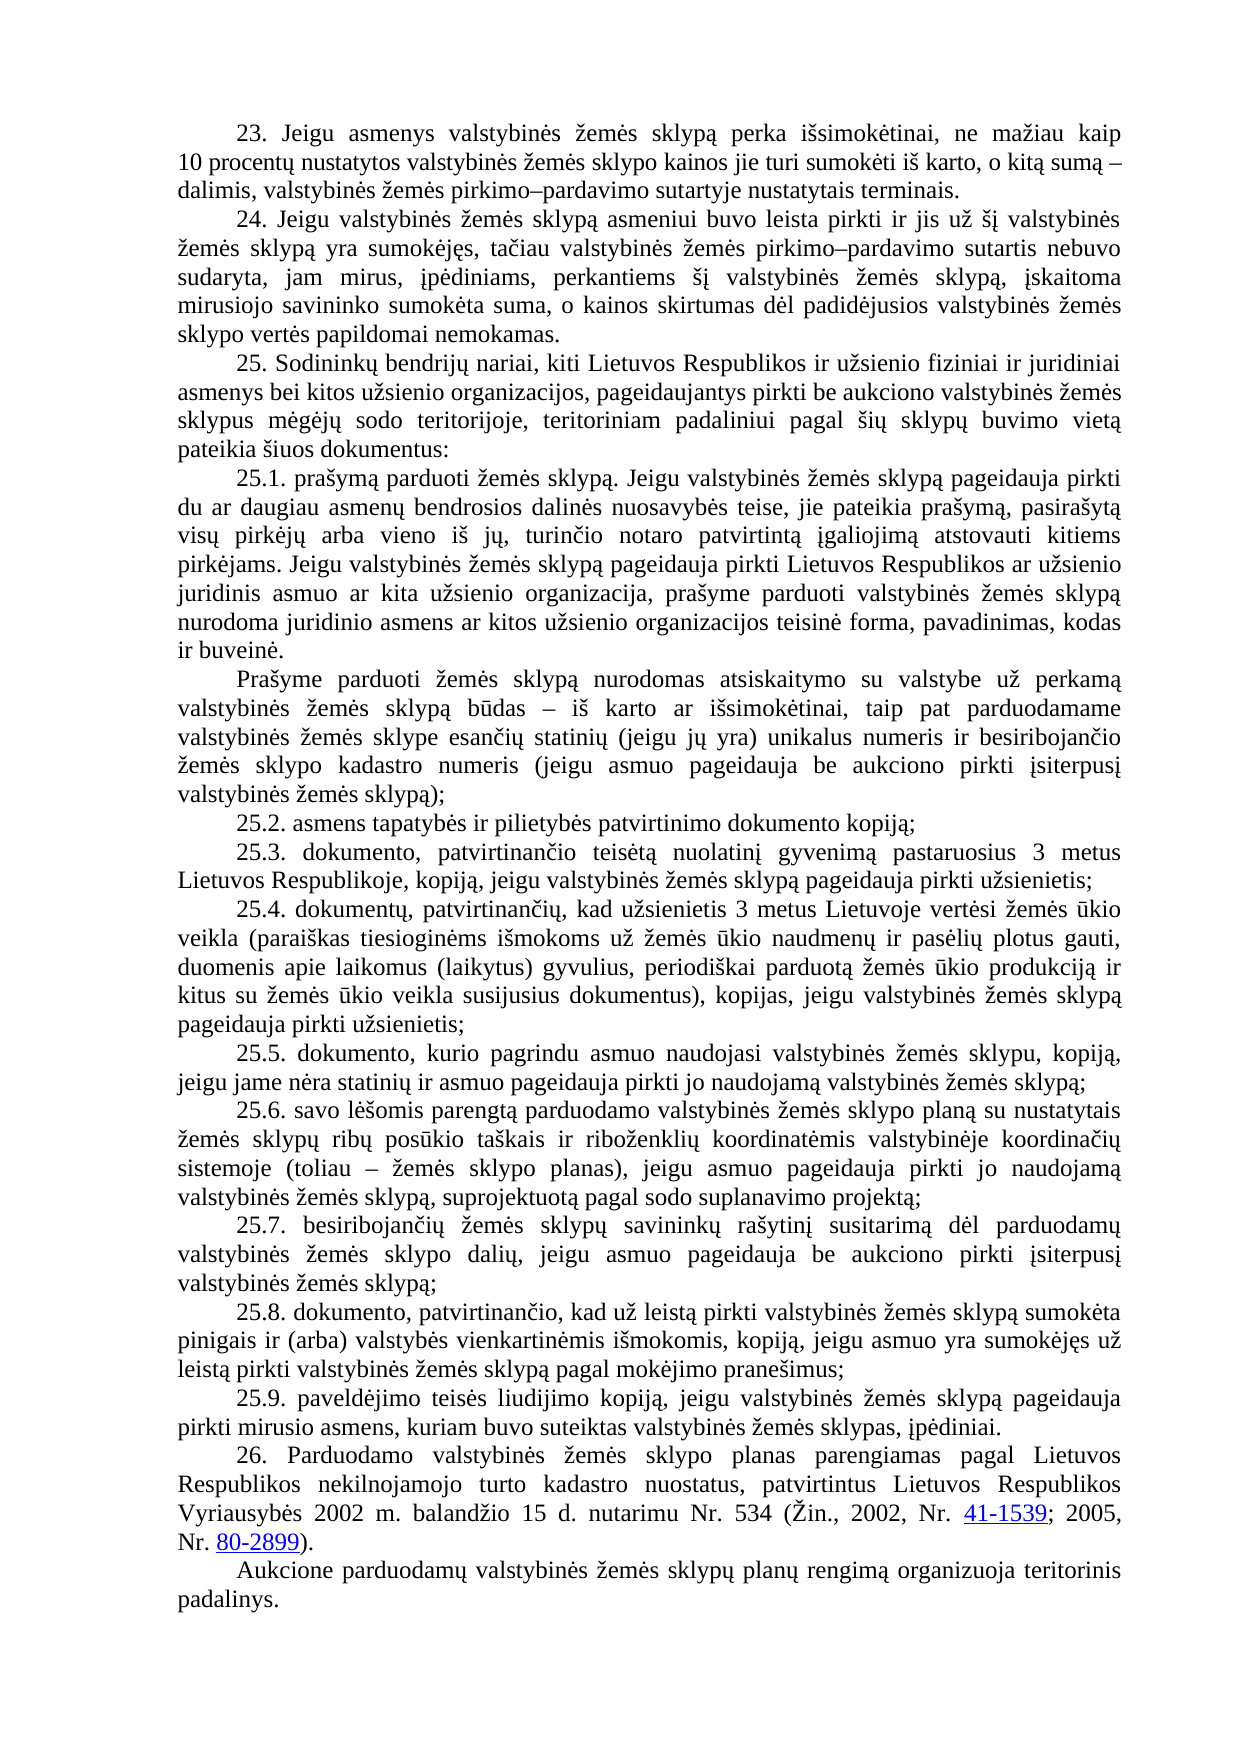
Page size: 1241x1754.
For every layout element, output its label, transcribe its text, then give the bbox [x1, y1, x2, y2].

text 25.8. dokumento, patvirtinančio, kad už leistą pirkti valstybinės žemės sklypą sumokėta pinigais ir (arba) valstybės vienkartinėmis išmokomis, kopiją, jeigu asmuo yra sumokėjęs už leistą pirkti valstybinės žemės sklypą pagal mokėjimo pranešimus; [177, 1297, 1122, 1383]
text Aukcione parduodamų valstybinės žemės sklypų planų rengimą organizuoja teritorinis padalinys. [177, 1556, 1122, 1613]
text 24. Jeigu valstybinės žemės sklypą asmeniui buvo leista pirkti ir jis už šį valstybinės žemės sklypą yra sumokėjęs, tačiau valstybinės žemės pirkimo–pardavimo sutartis nebuvo sudaryta, jam mirus, įpėdiniams, perkantiems šį valstybinės žemės sklypą, įskaitoma mirusiojo savininko sumokėta suma, o kainos skirtumas dėl padidėjusios valstybinės žemės sklypo vertės papildomai nemokamas. [177, 204, 1122, 348]
text 26. Parduodamo valstybinės žemės sklypo planas parengiamas pagal Lietuvos Respublikos nekilnojamojo turto kadastro nuostatus, patvirtintus Lietuvos Respublikos Vyriausybės 2002 m. balandžio 15 d. nutarimu Nr. 534 (Žin., 2002, Nr. 41-1539; 2005, Nr. 80-2899). [177, 1441, 1122, 1556]
text 25.6. savo lėšomis parengtą parduodamo valstybinės žemės sklypo planą su nustatytais žemės sklypų ribų posūkio taškais ir riboženklių koordinatėmis valstybinėje koordinačių sistemoje (toliau – žemės sklypo planas), jeigu asmuo pageidauja pirkti jo naudojamą valstybinės žemės sklypą, suprojektuotą pagal sodo suplanavimo projektą; [177, 1096, 1122, 1211]
text 25.3. dokumento, patvirtinančio teisėtą nuolatinį gyvenimą pastaruosius 3 metus Lietuvos Respublikoje, kopiją, jeigu valstybinės žemės sklypą pageidauja pirkti užsienietis; [177, 837, 1122, 894]
text Prašyme parduoti žemės sklypą nurodomas atsiskaitymo su valstybe už perkamą valstybinės žemės sklypą būdas – iš karto ar išsimokėtinai, taip pat parduodamame valstybinės žemės sklype esančių statinių (jeigu jų yra) unikalus numeris ir besiribojančio žemės sklypo kadastro numeris (jeigu asmuo pageidauja be aukciono pirkti įsiterpusį valstybinės žemės sklypą); [177, 664, 1122, 808]
text 25.7. besiribojančių žemės sklypų savininkų rašytinį susitarimą dėl parduodamų valstybinės žemės sklypo dalių, jeigu asmuo pageidauja be aukciono pirkti įsiterpusį valstybinės žemės sklypą; [177, 1211, 1122, 1297]
text 25.9. paveldėjimo teisės liudijimo kopiją, jeigu valstybinės žemės sklypą pageidauja pirkti mirusio asmens, kuriam buvo suteiktas valstybinės žemės sklypas, įpėdiniai. [177, 1383, 1122, 1441]
text 25.4. dokumentų, patvirtinančių, kad užsienietis 3 metus Lietuvoje vertėsi žemės ūkio veikla (paraiškas tiesioginėms išmokoms už žemės ūkio naudmenų ir pasėlių plotus gauti, duomenis apie laikomus (laikytus) gyvulius, periodiškai parduotą žemės ūkio produkciją ir kitus su žemės ūkio veikla susijusius dokumentus), kopijas, jeigu valstybinės žemės sklypą pageidauja pirkti užsienietis; [177, 894, 1122, 1038]
text 23. Jeigu asmenys valstybinės žemės sklypą perka išsimokėtinai, ne mažiau kaip 10 procentų nustatytos valstybinės žemės sklypo kainos jie turi sumokėti iš karto, o kitą sumą – dalimis, valstybinės žemės pirkimo–pardavimo sutartyje nustatytais terminais. [177, 118, 1122, 204]
text 25.2. asmens tapatybės ir pilietybės patvirtinimo dokumento kopiją; [177, 808, 1122, 837]
text 25.5. dokumento, kurio pagrindu asmuo naudojasi valstybinės žemės sklypu, kopiją, jeigu jame nėra statinių ir asmuo pageidauja pirkti jo naudojamą valstybinės žemės sklypą; [177, 1038, 1122, 1096]
text 25.1. prašymą parduoti žemės sklypą. Jeigu valstybinės žemės sklypą pageidauja pirkti du ar daugiau asmenų bendrosios dalinės nuosavybės teise, jie pateikia prašymą, pasirašytą visų pirkėjų arba vieno iš jų, turinčio notaro patvirtintą įgaliojimą atstovauti kitiems pirkėjams. Jeigu valstybinės žemės sklypą pageidauja pirkti Lietuvos Respublikos ar užsienio juridinis asmuo ar kita užsienio organizacija, prašyme parduoti valstybinės žemės sklypą nurodoma juridinio asmens ar kitos užsienio organizacijos teisinė forma, pavadinimas, kodas ir buveinė. [177, 463, 1122, 664]
text 25. Sodininkų bendrijų nariai, kiti Lietuvos Respublikos ir užsienio fiziniai ir juridiniai asmenys bei kitos užsienio organizacijos, pageidaujantys pirkti be aukciono valstybinės žemės sklypus mėgėjų sodo teritorijoje, teritoriniam padaliniui pagal šių sklypų buvimo vietą pateikia šiuos dokumentus: [177, 348, 1122, 463]
